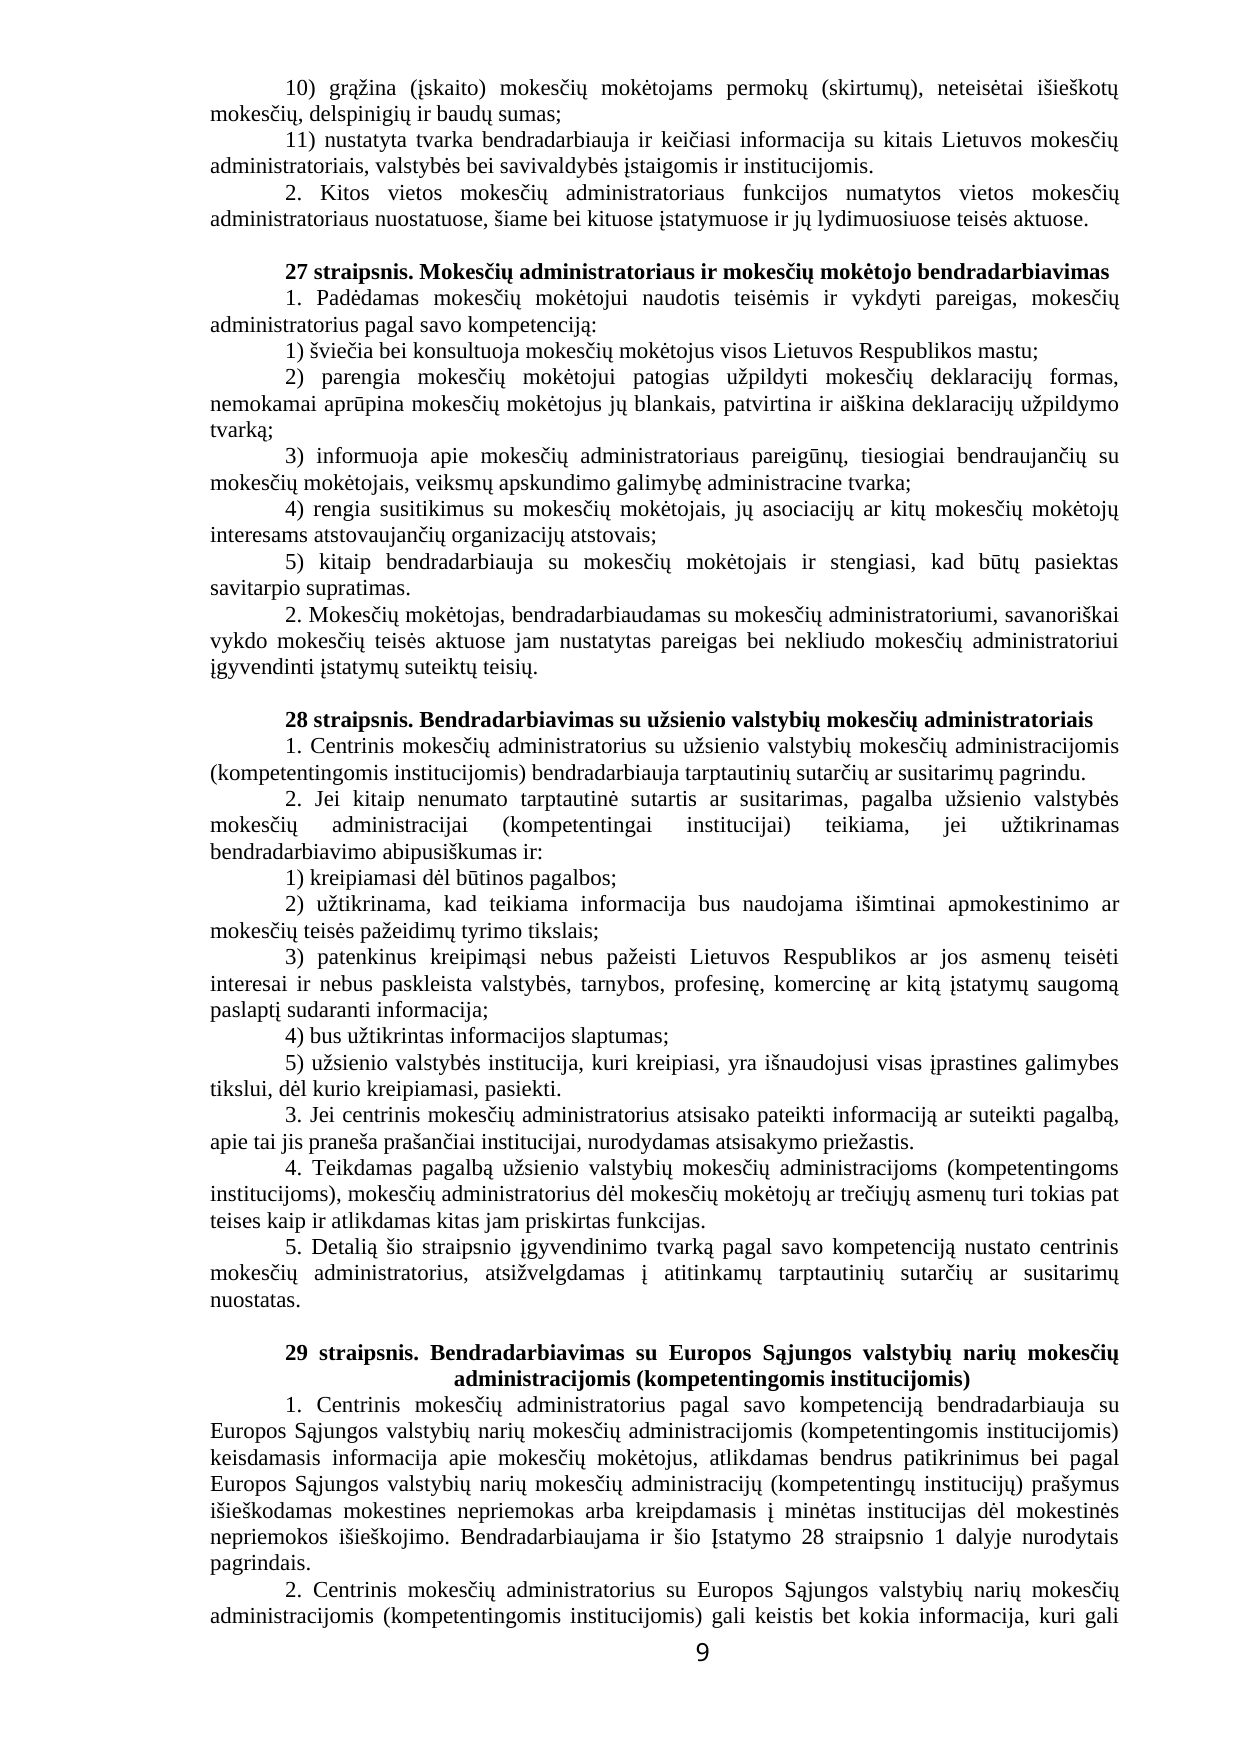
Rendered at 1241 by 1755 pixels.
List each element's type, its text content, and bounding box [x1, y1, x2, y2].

text 3. Jei centrinis mokesčių administratorius atsisako pateikti informaciją ar suteikti pagalbą, apie tai jis praneša prašančiai institucijai, nurodydamas atsisakymo priežastis. [210, 1101, 1120, 1154]
text 1) šviečia bei konsultuoja mokesčių mokėtojus visos Lietuvos Respublikos mastu; [210, 337, 1120, 363]
text 5) užsienio valstybės institucija, kuri kreipiasi, yra išnaudojusi visas įprastines galimybes tikslui, dėl kurio kreipiamasi, pasiekti. [210, 1049, 1120, 1101]
text 3) patenkinus kreipimąsi nebus pažeisti Lietuvos Respublikos ar jos asmenų teisėti interesai ir nebus paskleista valstybės, tarnybos, profesinę, komercinę ar kitą įstatymų saugomą paslaptį sudaranti informacija; [210, 943, 1120, 1022]
text 3) informuoja apie mokesčių administratoriaus pareigūnų, tiesiogiai bendraujančių su mokesčių mokėtojais, veiksmų apskundimo galimybę administracine tvarka; [210, 442, 1120, 495]
text 2. Jei kitaip nenumato tarptautinė sutartis ar susitarimas, pagalba užsienio valstybės mokesčių administracijai (kompetentingai institucijai) teikiama, jei užtikrinamas bendradarbiavimo abipusiškumas ir: [210, 785, 1120, 864]
text 1. Padėdamas mokesčių mokėtojui naudotis teisėmis ir vykdyti pareigas, mokesčių administratorius pagal savo kompetenciją: [210, 284, 1120, 337]
text 4. Teikdamas pagalbą užsienio valstybių mokesčių administracijoms (kompetentingoms institucijoms), mokesčių administratorius dėl mokesčių mokėtojų ar trečiųjų asmenų turi tokias pat teises kaip ir atlikdamas kitas jam priskirtas funkcijas. [210, 1154, 1120, 1233]
text 2. Centrinis mokesčių administratorius su Europos Sąjungos valstybių narių mokesčių administracijomis (kompetentingomis institucijomis) gali keistis bet kokia informacija, kuri gali [210, 1576, 1120, 1629]
text 1. Centrinis mokesčių administratorius su užsienio valstybių mokesčių administracijomis (kompetentingomis institucijomis) bendradarbiauja tarptautinių sutarčių ar susitarimų pagrindu. [210, 732, 1120, 785]
text 5) kitaip bendradarbiauja su mokesčių mokėtojais ir stengiasi, kad būtų pasiektas savitarpio supratimas. [210, 548, 1120, 601]
text 27 straipsnis. Mokesčių administratoriaus ir mokesčių mokėtojo bendradarbiavimas [285, 258, 1120, 284]
text 28 straipsnis. Bendradarbiavimas su užsienio valstybių mokesčių administratoriais [285, 706, 1120, 732]
text 2) parengia mokesčių mokėtojui patogias užpildyti mokesčių deklaracijų formas, nemokamai aprūpina mokesčių mokėtojus jų blankais, patvirtina ir aiškina deklaracijų užpildymo tvarką; [210, 363, 1120, 442]
text 4) bus užtikrintas informacijos slaptumas; [210, 1022, 1120, 1049]
text 5. Detalią šio straipsnio įgyvendinimo tvarką pagal savo kompetenciją nustato centrinis mokesčių administratorius, atsižvelgdamas į atitinkamų tarptautinių sutarčių ar susitarimų nuostatas. [210, 1233, 1120, 1312]
text 1. Centrinis mokesčių administratorius pagal savo kompetenciją bendradarbiauja su Europos Sąjungos valstybių narių mokesčių administracijomis (kompetentingomis institucijomis) keisdamasis informacija apie mokesčių mokėtojus, atlikdamas bendrus patikrinimus bei pagal Europos Sąjungos valstybių narių mokesčių administracijų (kompetentingų institucijų) prašymus išieškodamas mokestines nepriemokas arba kreipdamasis į minėtas institucijas dėl mokestinės nepriemokos išieškojimo. Bendradarbiaujama ir šio Įstatymo 28 straipsnio 1 dalyje nurodytais pagrindais. [210, 1391, 1120, 1576]
text 2. Mokesčių mokėtojas, bendradarbiaudamas su mokesčių administratoriumi, savanoriškai vykdo mokesčių teisės aktuose jam nustatytas pareigas bei nekliudo mokesčių administratoriui įgyvendinti įstatymų suteiktų teisių. [210, 601, 1120, 680]
text 4) rengia susitikimus su mokesčių mokėtojais, jų asociacijų ar kitų mokesčių mokėtojų interesams atstovaujančių organizacijų atstovais; [210, 495, 1120, 548]
text 11) nustatyta tvarka bendradarbiauja ir keičiasi informacija su kitais Lietuvos mokesčių administratoriais, valstybės bei savivaldybės įstaigomis ir institucijomis. [210, 126, 1120, 179]
text 2. Kitos vietos mokesčių administratoriaus funkcijos numatytos vietos mokesčių administratoriaus nuostatuose, šiame bei kituose įstatymuose ir jų lydimuosiuose teisės aktuose. [210, 179, 1120, 232]
text 29 straipsnis. Bendradarbiavimas su Europos Sąjungos valstybių narių mokesčių administracijomis (kompetentingomis institucijomis) [285, 1338, 1120, 1391]
text 1) kreipiamasi dėl būtinos pagalbos; [210, 864, 1120, 891]
text 10) grąžina (įskaito) mokesčių mokėtojams permokų (skirtumų), neteisėtai išieškotų mokesčių, delspinigių ir baudų sumas; [210, 73, 1120, 126]
text 2) užtikrinama, kad teikiama informacija bus naudojama išimtinai apmokestinimo ar mokesčių teisės pažeidimų tyrimo tikslais; [210, 891, 1120, 943]
